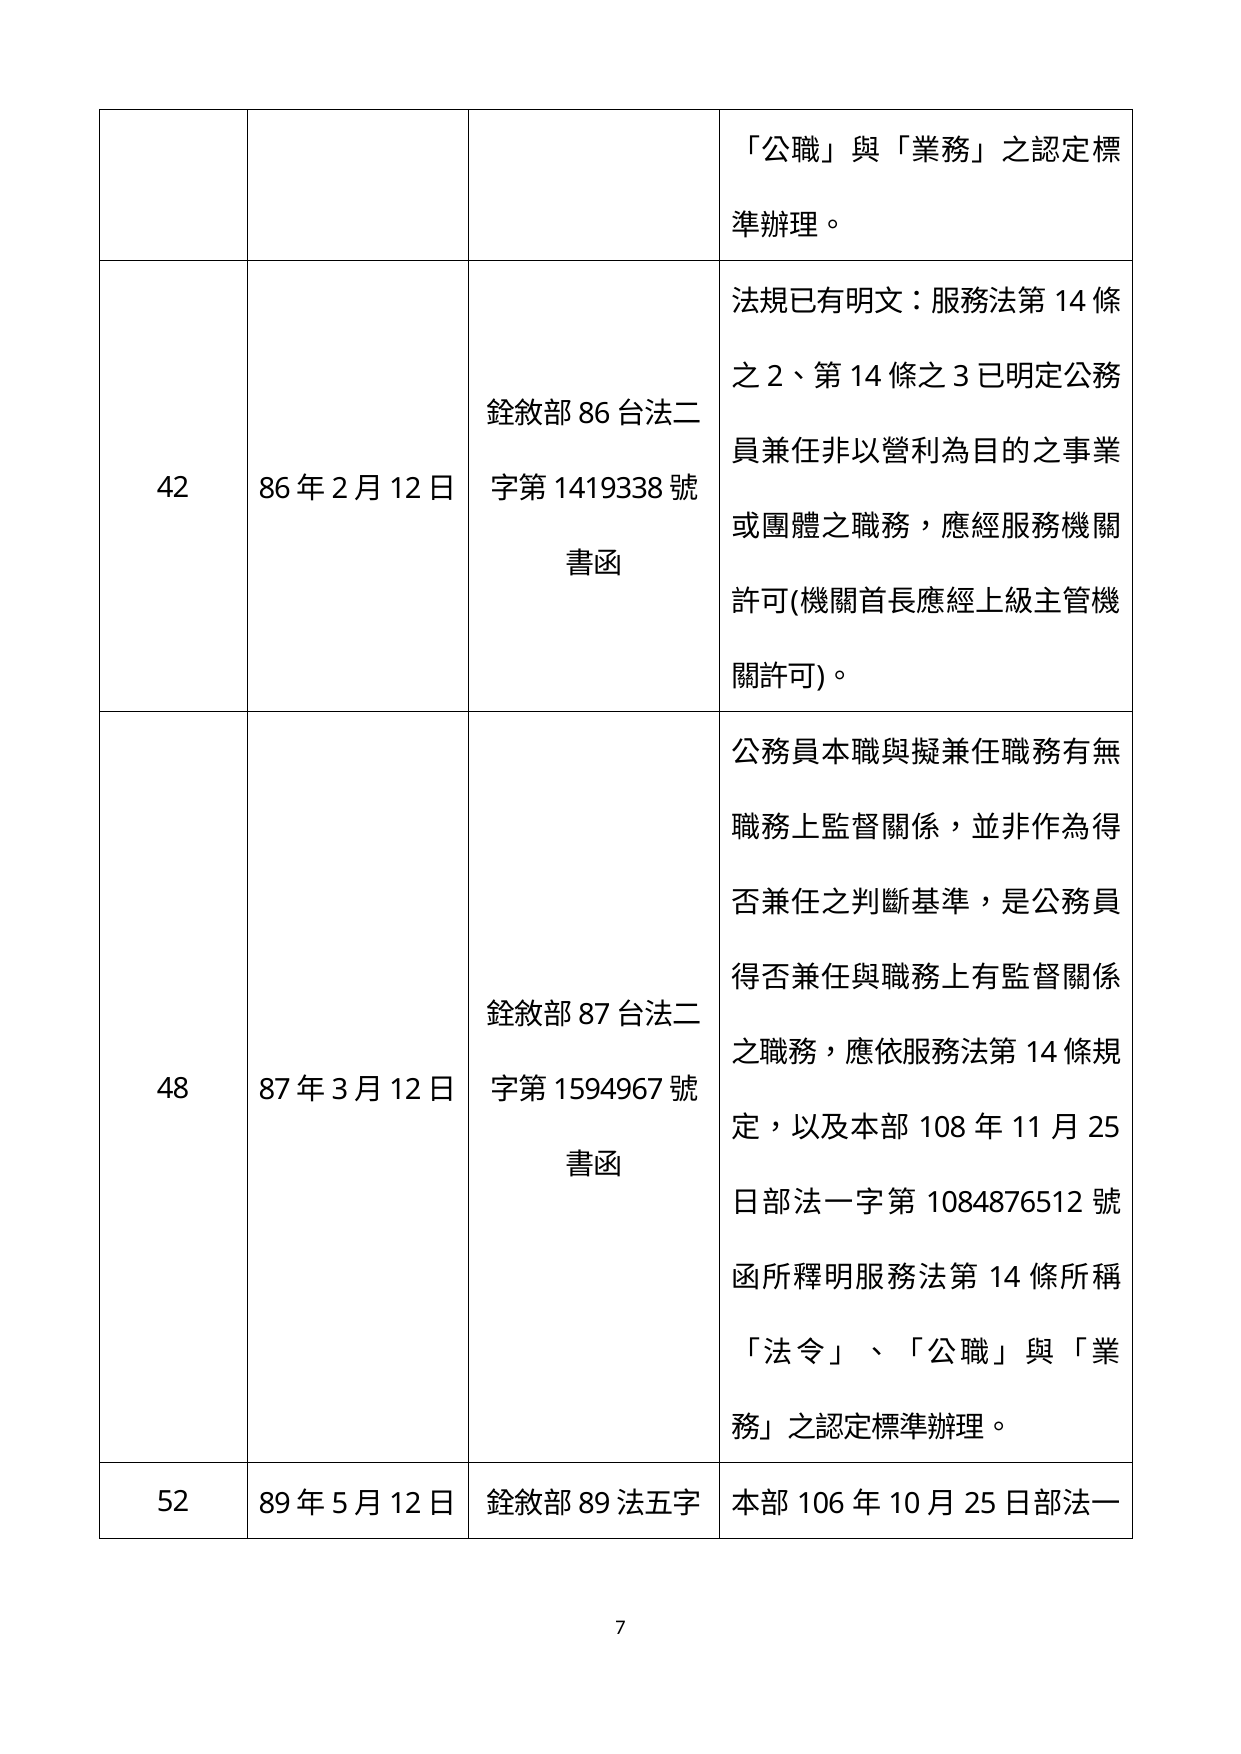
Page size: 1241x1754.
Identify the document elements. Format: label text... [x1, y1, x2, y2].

table_cell 48 [100, 712, 247, 1462]
table_cell 銓敘部87台法二字第1594967號書函 [469, 712, 719, 1462]
table_cell 「公職」與「業務」之認定標準辦理。 [720, 110, 1132, 260]
table_cell 89年5月12日 [248, 1463, 468, 1538]
table_cell [469, 110, 719, 260]
table_cell 86年2月12日 [248, 261, 468, 711]
table_cell 52 [100, 1463, 247, 1538]
table_cell [248, 110, 468, 260]
table_cell [100, 110, 247, 260]
table_cell 法規已有明文：服務法第14條之2、第14條之3已明定公務員兼任非以營利為目的之事業或團體之職務，應經服務機關許可(機關首長應經上級主管機關許可)。 [720, 261, 1132, 711]
table_cell 銓敘部86台法二字第1419338號書函 [469, 261, 719, 711]
table_cell 銓敘部89法五字 [469, 1463, 719, 1538]
table_cell 本部106年10月25日部法一 [720, 1463, 1132, 1538]
table_cell 87年3月12日 [248, 712, 468, 1462]
table_cell 公務員本職與擬兼任職務有無職務上監督關係，並非作為得否兼任之判斷基準，是公務員得否兼任與職務上有監督關係之職務，應依服務法第14條規定，以及本部108年11月25日部法一字第1084876512號函所釋明服務法第14條所稱「法令」、「公職」與「業務」之認定標準辦理。 [720, 712, 1132, 1462]
table_cell 42 [100, 261, 247, 711]
